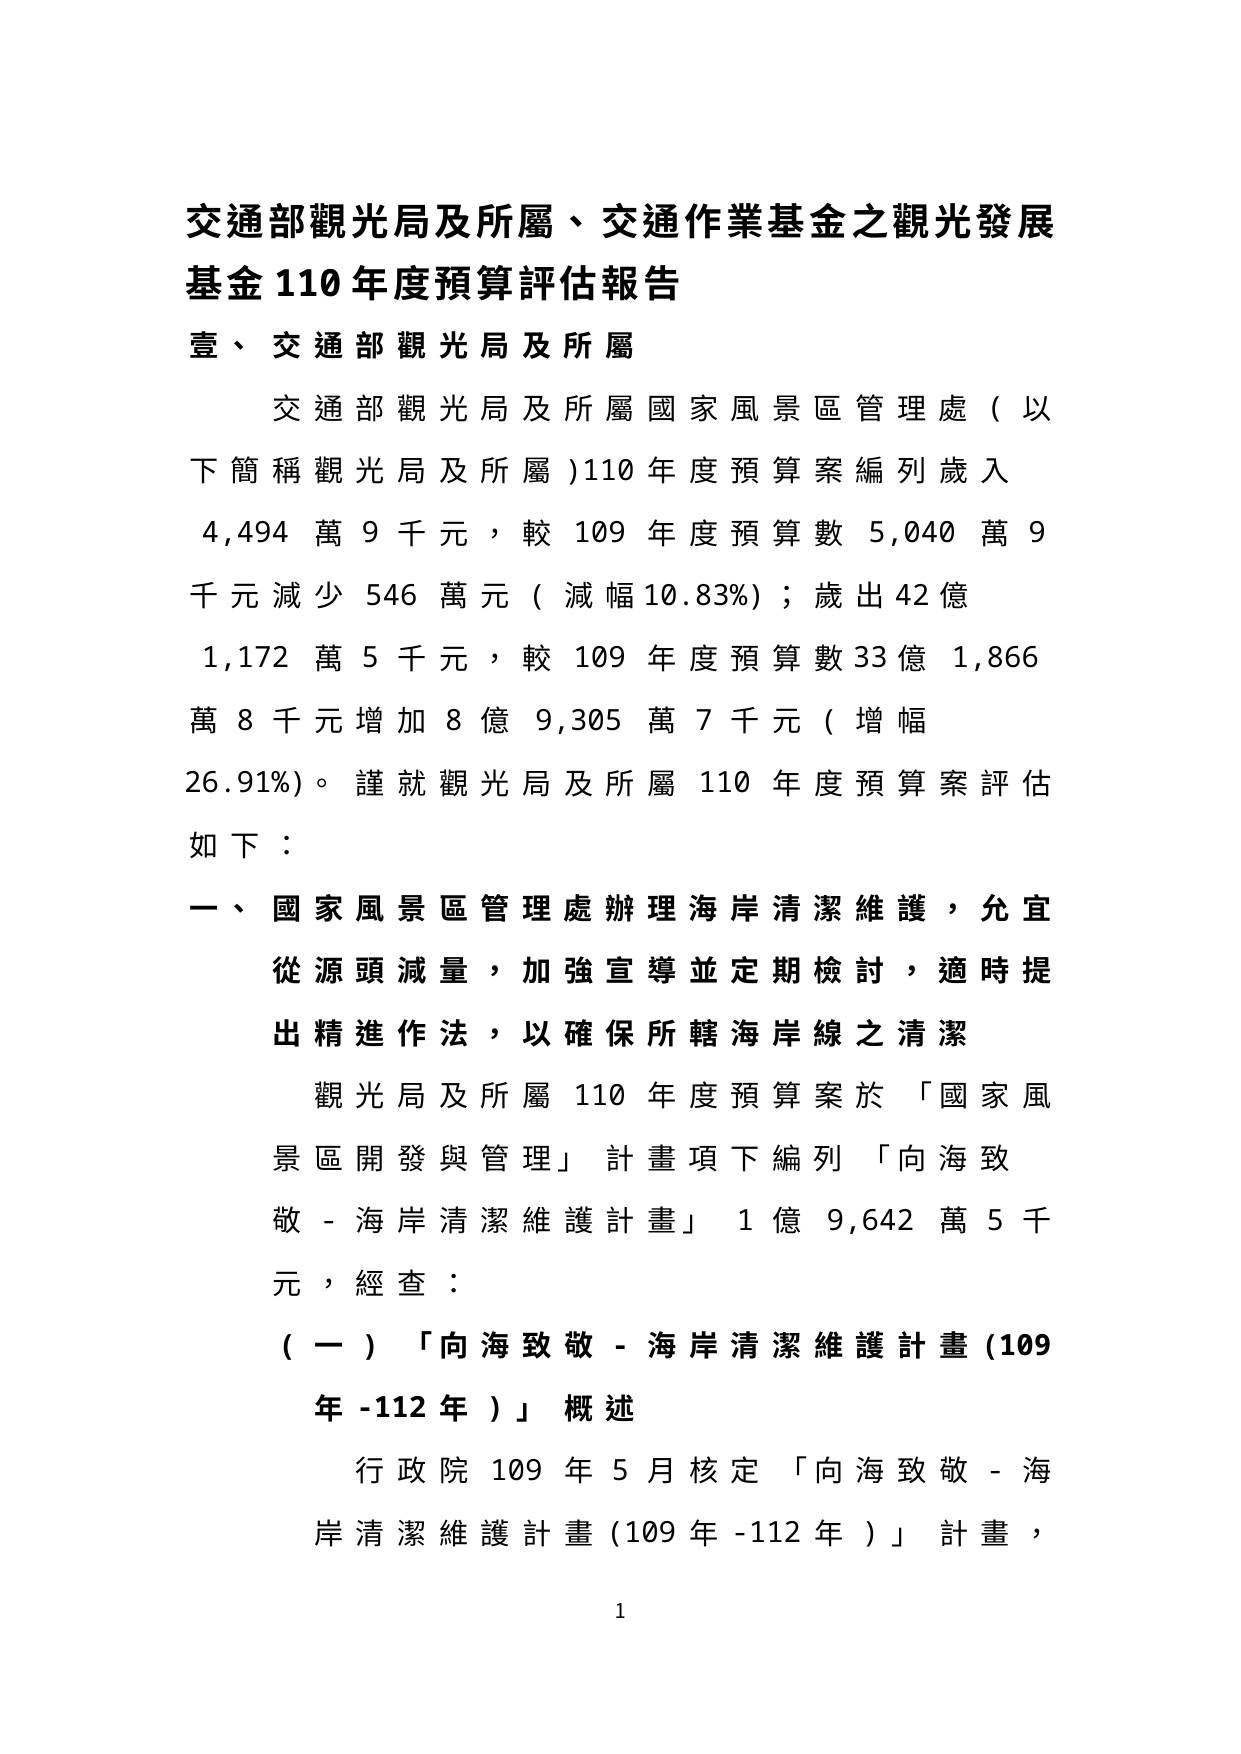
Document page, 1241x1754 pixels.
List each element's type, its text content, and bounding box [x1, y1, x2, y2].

text 壹、交通部觀光局及所屬 [183, 302, 1058, 365]
text (一)「向海致敬-海岸清潔維護計畫(109年-112年)」概述 [242, 1302, 1058, 1427]
text 一、國家風景區管理處辦理海岸清潔維護，允宜從源頭減量，加強宣導並定期檢討，適時提出精進作法，以確保所轄海岸線之清潔 [183, 865, 1058, 1052]
text 行政院109年5月核定「向海致敬-海岸清潔維護計畫(109年-112年)」計畫，分4年辦理之總經費65億5,708萬5千元，由內政部、交通部、經濟部、國防部、財政部、行政院農業委員會、海洋委員會、教育部及環保署等機關及地方政府共同辦理，以「清理」、「減量」、「去化」、「透明」及「教育」之友善海洋五大政策主軸，建立制度並落實執行，以解決長久以來海岸海洋河川環境清潔問題。 [271, 1427, 1058, 1552]
text 交通部觀光局及所屬、交通作業基金之觀光發展基金110年度預算評估報告 [183, 177, 1058, 302]
text 交通部觀光局及所屬國家風景區管理處(以下簡稱觀光局及所屬)110年度預算案編列歲入4,494萬9千元，較109年度預算數5,040萬9千元減少546萬元(減幅10.83%)；歲出42億1,172萬5千元，較109年度預算數33億1,866萬8千元增加8億9,305萬7千元(增幅26.91%)。謹就觀光局及所屬110年度預算案評估如下： [183, 365, 1058, 865]
text 觀光局及所屬110年度預算案於「國家風景區開發與管理」計畫項下編列「向海致敬-海岸清潔維護計畫」1億9,642萬5千元，經查： [242, 1052, 1058, 1302]
